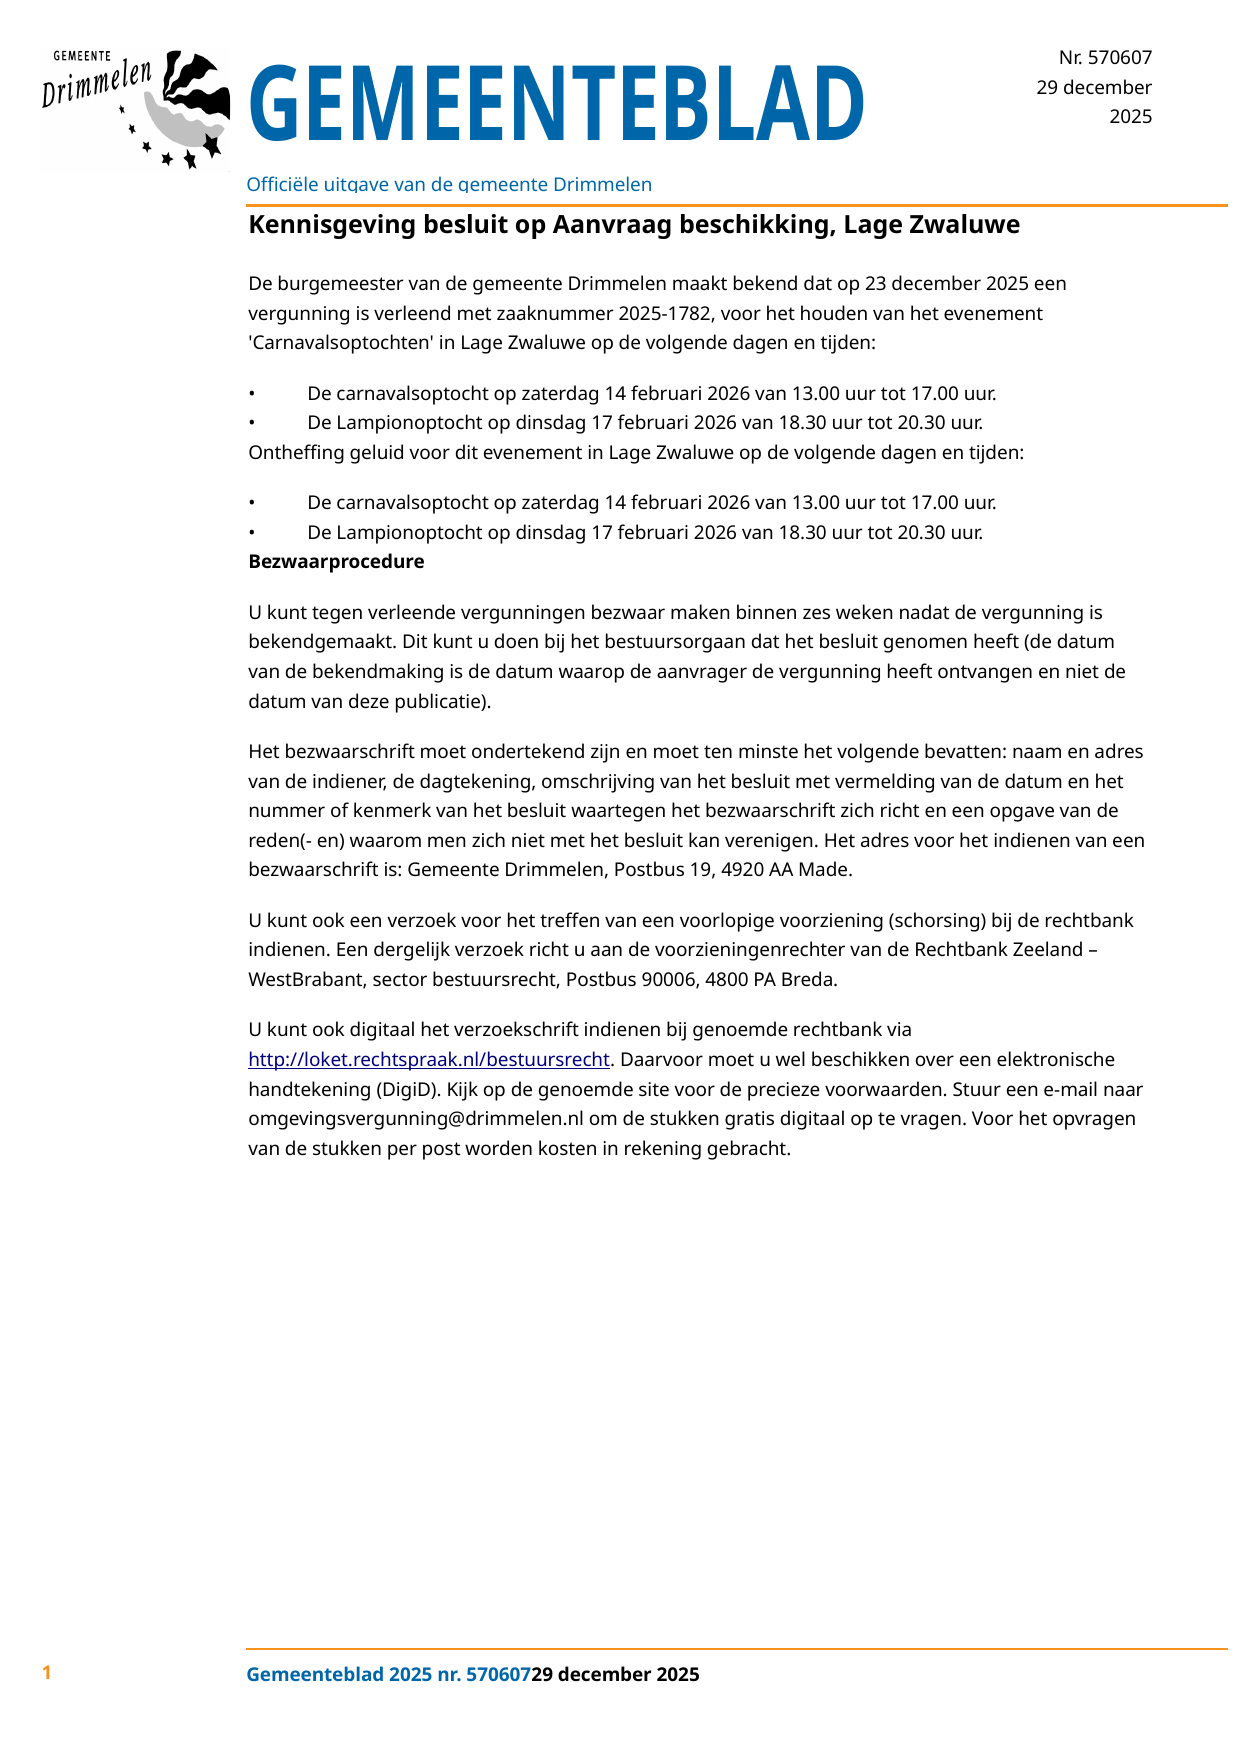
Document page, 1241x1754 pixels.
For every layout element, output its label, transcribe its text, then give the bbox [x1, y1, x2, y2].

text U kunt tegen verleende vergunningen bezwaar maken binnen zes weken nadat de vergunning is bekendgemaakt. Dit kunt u doen bij het bestuursorgaan dat het besluit genomen heeft (de datum van de bekendmaking is de datum waarop de aanvrager de vergunning heeft ontvangen en niet de datum van deze publicatie). [248, 599, 1152, 713]
text U kunt ook een verzoek voor het treffen van een voorlopige voorziening (schorsing) bij de rechtbank indienen. Een dergelijk verzoek richt u aan de voorzieningenrechter van de Rechtbank Zeeland – WestBrabant, sector bestuursrecht, Postbus 90006, 4800 PA Breda. [248, 907, 1152, 992]
list De carnavalsoptocht op zaterdag 14 februari 2026 van 13.00 uur tot 17.00 uur. [248, 380, 1152, 406]
text De burgemeester van de gemeente Drimmelen maakt bekend dat op 23 december 2025 een vergunning is verleend met zaaknummer 2025-1782, voor het houden van het evenement 'Carnavalsoptochten' in Lage Zwaluwe op de volgende dagen en tijden: [248, 270, 1152, 355]
picture [41, 47, 231, 172]
text Kennisgeving besluit op Aanvraag beschikking, Lage Zwaluwe [248, 207, 1152, 241]
text Bezwaarprocedure [248, 549, 1152, 574]
list De carnavalsoptocht op zaterdag 14 februari 2026 van 13.00 uur tot 17.00 uur. [248, 489, 1152, 515]
text U kunt ook digitaal het verzoekschrift indienen bij genoemde rechtbank via http://loket.rechtspraak.nl/bestuursrecht. Daarvoor moet u wel beschikken over een elektronische handtekening (DigiD). Kijk op de genoemde site voor de precieze voorwaarden. Stuur een e-mail naar omgevingsvergunning@drimmelen.nl om de stukken gratis digitaal op te vragen. Voor het opvragen van de stukken per post worden kosten in rekening gebracht. [248, 1017, 1152, 1161]
list De Lampionoptocht op dinsdag 17 februari 2026 van 18.30 uur tot 20.30 uur. [248, 409, 1152, 435]
list De Lampionoptocht op dinsdag 17 februari 2026 van 18.30 uur tot 20.30 uur. [248, 519, 1152, 545]
text Het bezwaarschrift moet ondertekend zijn en moet ten minste het volgende bevatten: naam en adres van de indiener, de dagtekening, omschrijving van het besluit met vermelding van de datum en het nummer of kenmerk van het besluit waartegen het bezwaarschrift zich richt en een opgave van de reden(- en) waarom men zich niet met het besluit kan verenigen. Het adres voor het indienen van een bezwaarschrift is: Gemeente Drimmelen, Postbus 19, 4920 AA Made. [248, 738, 1152, 882]
text Ontheffing geluid voor dit evenement in Lage Zwaluwe op de volgende dagen en tijden: [248, 439, 1152, 465]
